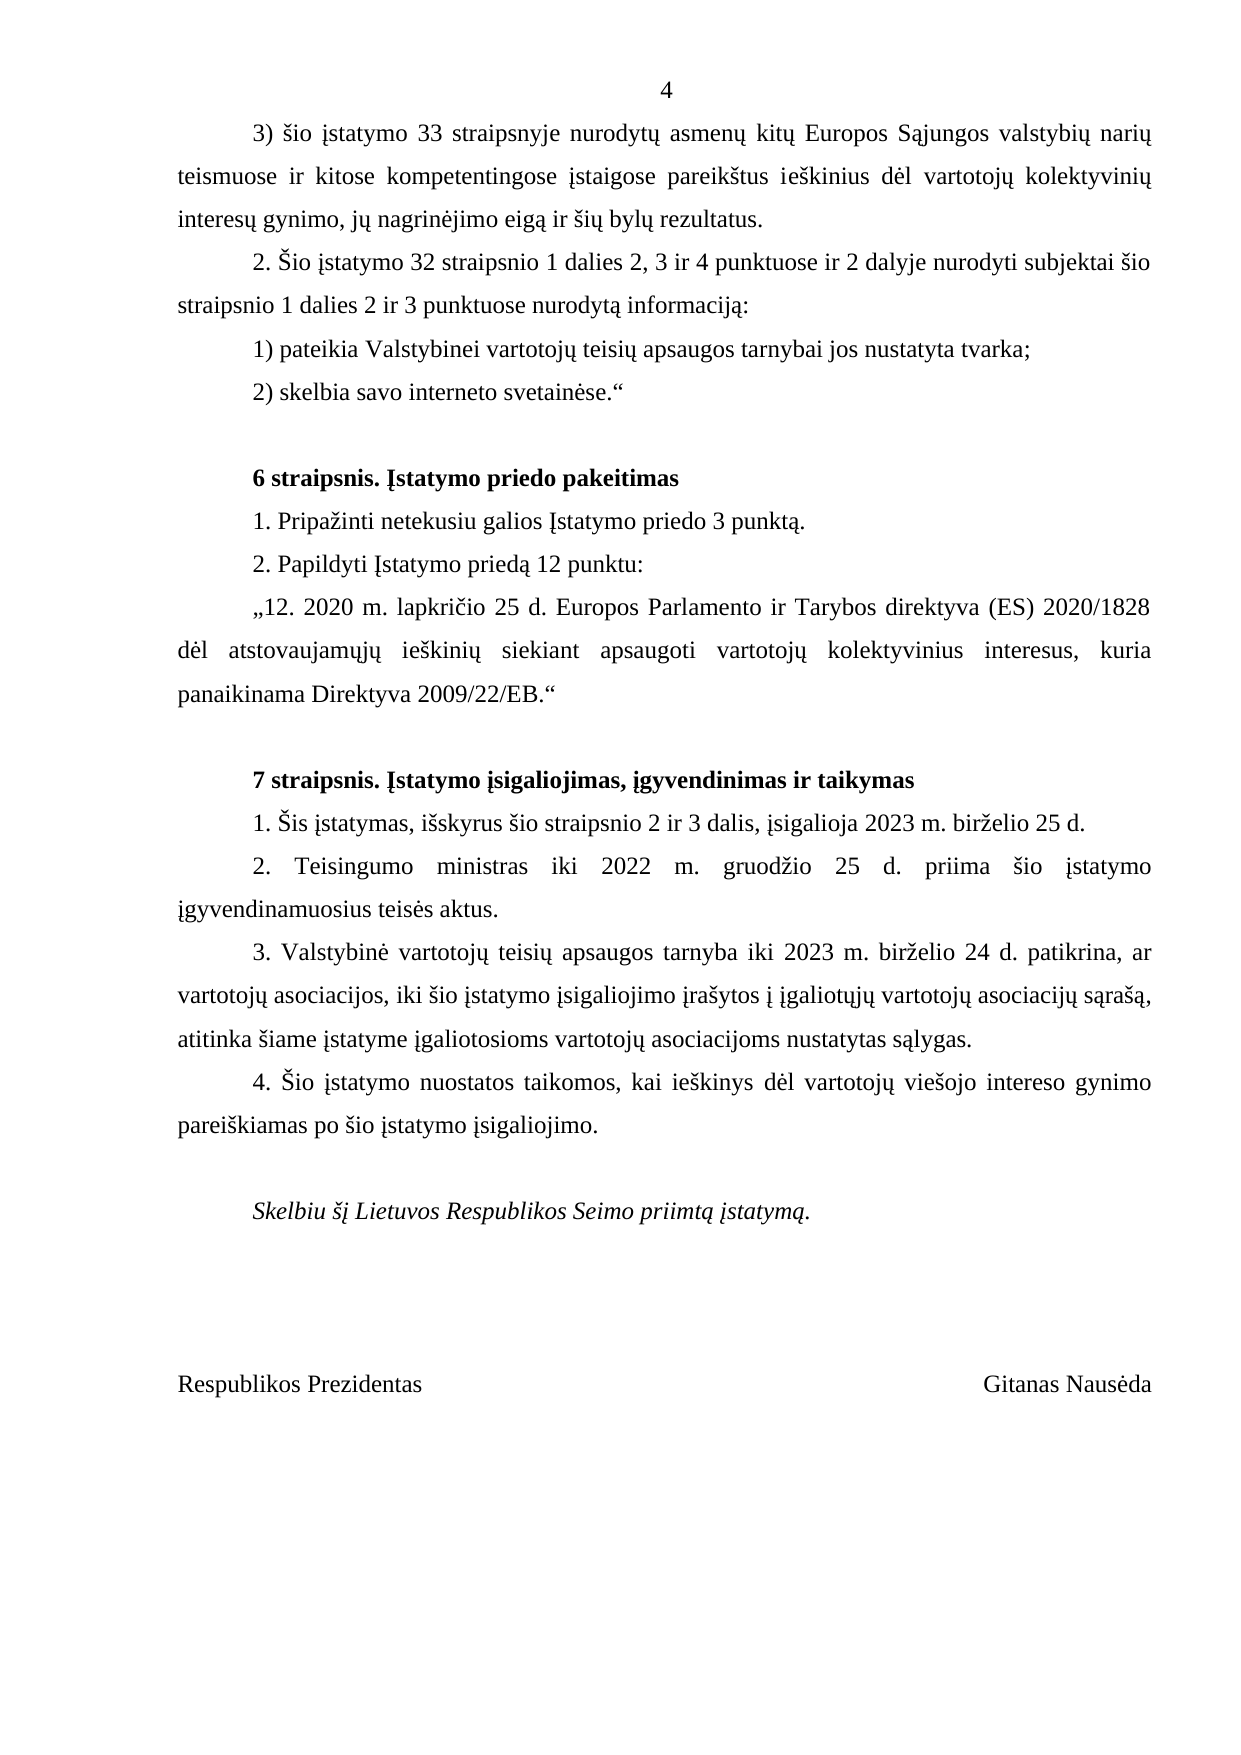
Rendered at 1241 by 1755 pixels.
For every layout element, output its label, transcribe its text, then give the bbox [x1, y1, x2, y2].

text 2) skelbia savo interneto svetainėse.“ [177, 377, 1152, 406]
text 2. Papildyti Įstatymo priedą 12 punktu: [177, 549, 1152, 578]
text 6 straipsnis. Įstatymo priedo pakeitimas [177, 463, 1152, 492]
text 3. Valstybinė vartotojų teisių apsaugos tarnyba iki 2023 m. birželio 24 d. patikrina, ar vartotojų asociacijos, iki šio įstatymo įsigaliojimo įrašytos į įgaliotųjų vartotojų asociacijų sąrašą, atitinka šiame įstatyme įgaliotosioms vartotojų asociacijoms nustatytas sąlygas. [177, 937, 1152, 1052]
text 1) pateikia Valstybinei vartotojų teisių apsaugos tarnybai jos nustatyta tvarka; [177, 334, 1152, 362]
text 7 straipsnis. Įstatymo įsigaliojimas, įgyvendinimas ir taikymas [177, 765, 1152, 794]
text 2. Šio įstatymo 32 straipsnio 1 dalies 2, 3 ir 4 punktuose ir 2 dalyje nurodyti subjektai šio straipsnio 1 dalies 2 ir 3 punktuose nurodytą informaciją: [177, 247, 1152, 319]
text 1. Pripažinti netekusiu galios Įstatymo priedo 3 punktą. [177, 506, 1152, 535]
text Skelbiu šį Lietuvos Respublikos Seimo priimtą įstatymą. [177, 1196, 1152, 1225]
text 1. Šis įstatymas, išskyrus šio straipsnio 2 ir 3 dalis, įsigalioja 2023 m. birželio 25 d. [177, 808, 1152, 837]
text „12. 2020 m. lapkričio 25 d. Europos Parlamento ir Tarybos direktyva (ES) 2020/1828 dėl atstovaujamųjų ieškinių siekiant apsaugoti vartotojų kolektyvinius interesus, kuria panaikinama Direktyva 2009/22/EB.“ [177, 592, 1152, 707]
text Respublikos Prezidentas Gitanas Nausėda [177, 1369, 1152, 1397]
text 4. Šio įstatymo nuostatos taikomos, kai ieškinys dėl vartotojų viešojo intereso gynimo pareiškiamas po šio įstatymo įsigaliojimo. [177, 1067, 1152, 1139]
text 3) šio įstatymo 33 straipsnyje nurodytų asmenų kitų Europos Sąjungos valstybių narių teismuose ir kitose kompetentingose įstaigose pareikštus ieškinius dėl vartotojų kolektyvinių interesų gynimo, jų nagrinėjimo eigą ir šių bylų rezultatus. [177, 118, 1152, 233]
text 2. Teisingumo ministras iki 2022 m. gruodžio 25 d. priima šio įstatymo įgyvendinamuosius teisės aktus. [177, 851, 1152, 923]
